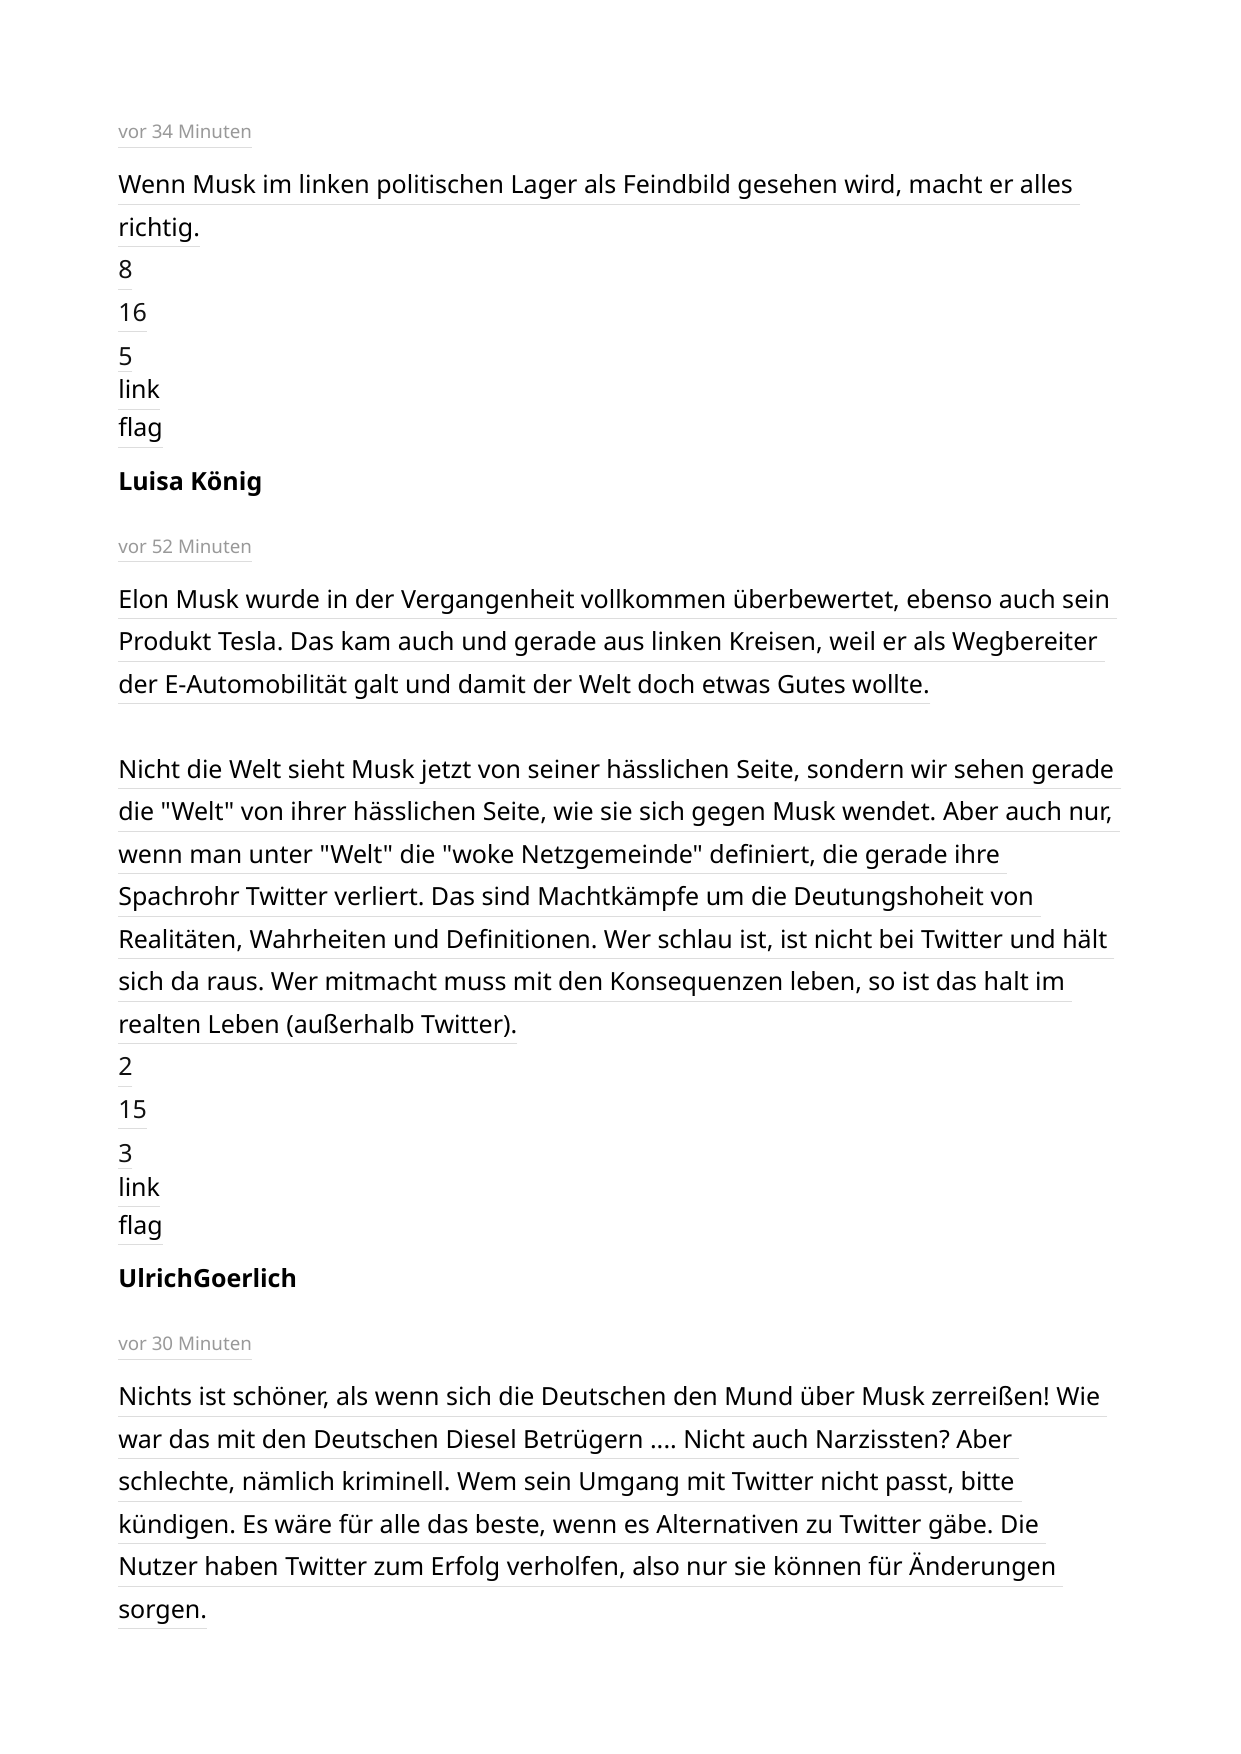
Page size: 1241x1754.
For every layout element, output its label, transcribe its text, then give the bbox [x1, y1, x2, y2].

text 8 [118, 252, 1122, 290]
text vor 34 Minuten [118, 118, 1117, 148]
text UlrichGoerlich [118, 1261, 1122, 1295]
text link [118, 1169, 1122, 1207]
text Elon Musk wurde in der Vergangenheit vollkommen überbewertet, ebenso auch sein Produkt Tesla. Das kam auch und gerade aus linken Kreisen, weil er als Wegbereiter der E-Automobilität galt und damit der Welt doch etwas Gutes wollte. Nicht die Welt sieht Musk jetzt von seiner hässlichen Seite, sondern wir sehen gerade [118, 582, 1122, 788]
text 5 [118, 337, 1122, 372]
text die "Welt" von ihrer hässlichen Seite, wie sie sich gegen Musk wendet. Aber auch nur, wenn man unter "Welt" die "woke Netzgemeinde" definiert, die gerade ihre Spachrohr Twitter verliert. Das sind Machtkämpfe um die Deutungshoheit von Realitäten, Wahrheiten und Definitionen. Wer schlau ist, ist nicht bei Twitter und hält sich da raus. Wer mitmacht muss mit den Konsequenzen leben, so ist das halt im realten Leben (außerhalb Twitter). [118, 789, 1122, 1044]
text 3 [118, 1134, 1122, 1169]
text flag [118, 410, 1122, 448]
text Nichts ist schöner, als wenn sich die Deutschen den Mund über Musk zerreißen! Wie war das mit den Deutschen Diesel Betrügern .... Nicht auch Narzissten? Aber schlechte, nämlich kriminell. Wem sein Umgang mit Twitter nicht passt, bitte kündigen. Es wäre für alle das beste, wenn es Alternativen zu Twitter gäbe. Die Nutzer haben Twitter zum Erfolg verholfen, also nur sie können für Änderungen sorgen. [118, 1379, 1122, 1629]
text Luisa König [118, 464, 1122, 498]
text 15 [118, 1092, 1122, 1129]
text 16 [118, 294, 1122, 332]
text link [118, 372, 1122, 410]
text Wenn Musk im linken politischen Lager als Feindbild gesehen wird, macht er alles richtig. [118, 167, 1122, 247]
text vor 30 Minuten [118, 1330, 1117, 1360]
text 2 [118, 1049, 1122, 1087]
text vor 52 Minuten [118, 533, 1117, 562]
text flag [118, 1207, 1122, 1245]
